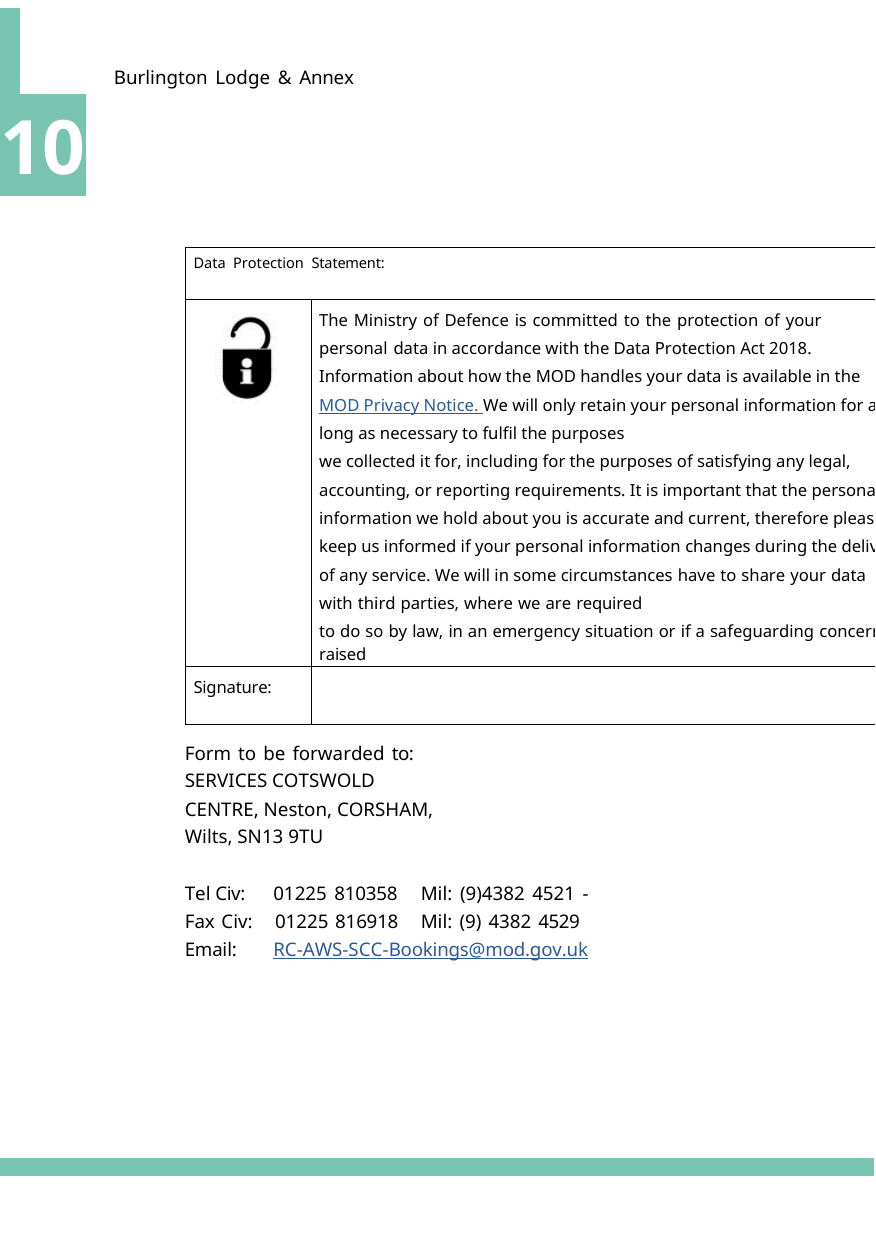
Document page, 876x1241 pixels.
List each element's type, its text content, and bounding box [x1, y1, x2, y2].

table_cell [186, 300, 311, 666]
text Burlington Lodge & Annex [114, 64, 875, 90]
text Email: RC-AWS-SCC-Bookings@mod.gov.uk [184, 936, 875, 962]
table_header Data Protection Statement: [186, 248, 875, 298]
table_cell Signature: [186, 667, 311, 724]
text SERVICES COTSWOLD CENTRE, Neston, CORSHAM, Wilts, SN13 9TU [184, 768, 447, 849]
text Fax Civ: 01225 816918 Mil: (9) 4382 4529 [184, 908, 875, 934]
table_cell [312, 667, 875, 724]
text Tel Civ: 01225 810358 Mil: (9)4382 4521 - [184, 880, 875, 906]
table_cell The Ministry of Defence is committed to the protection of your personal data in accordance with the Data Protection Act 2018. Information about how the MOD handles your data is available in the MOD Privacy Notice. We will only retain your personal information for as long as necessary to fulfil the purposes we collected it for, including for the purposes of satisfying any legal, accounting, or reporting requirements. It is important that the personal information we hold about you is accurate and current, therefore please keep us informed if your personal information changes during the delivery of any service. We will in some circumstances have to share your data with third parties, where we are required to do so by law, in an emergency situation or if a safeguarding concern is raised [312, 300, 875, 666]
text Form to be forwarded to: [184, 740, 875, 765]
text 10 [0, 8, 101, 196]
